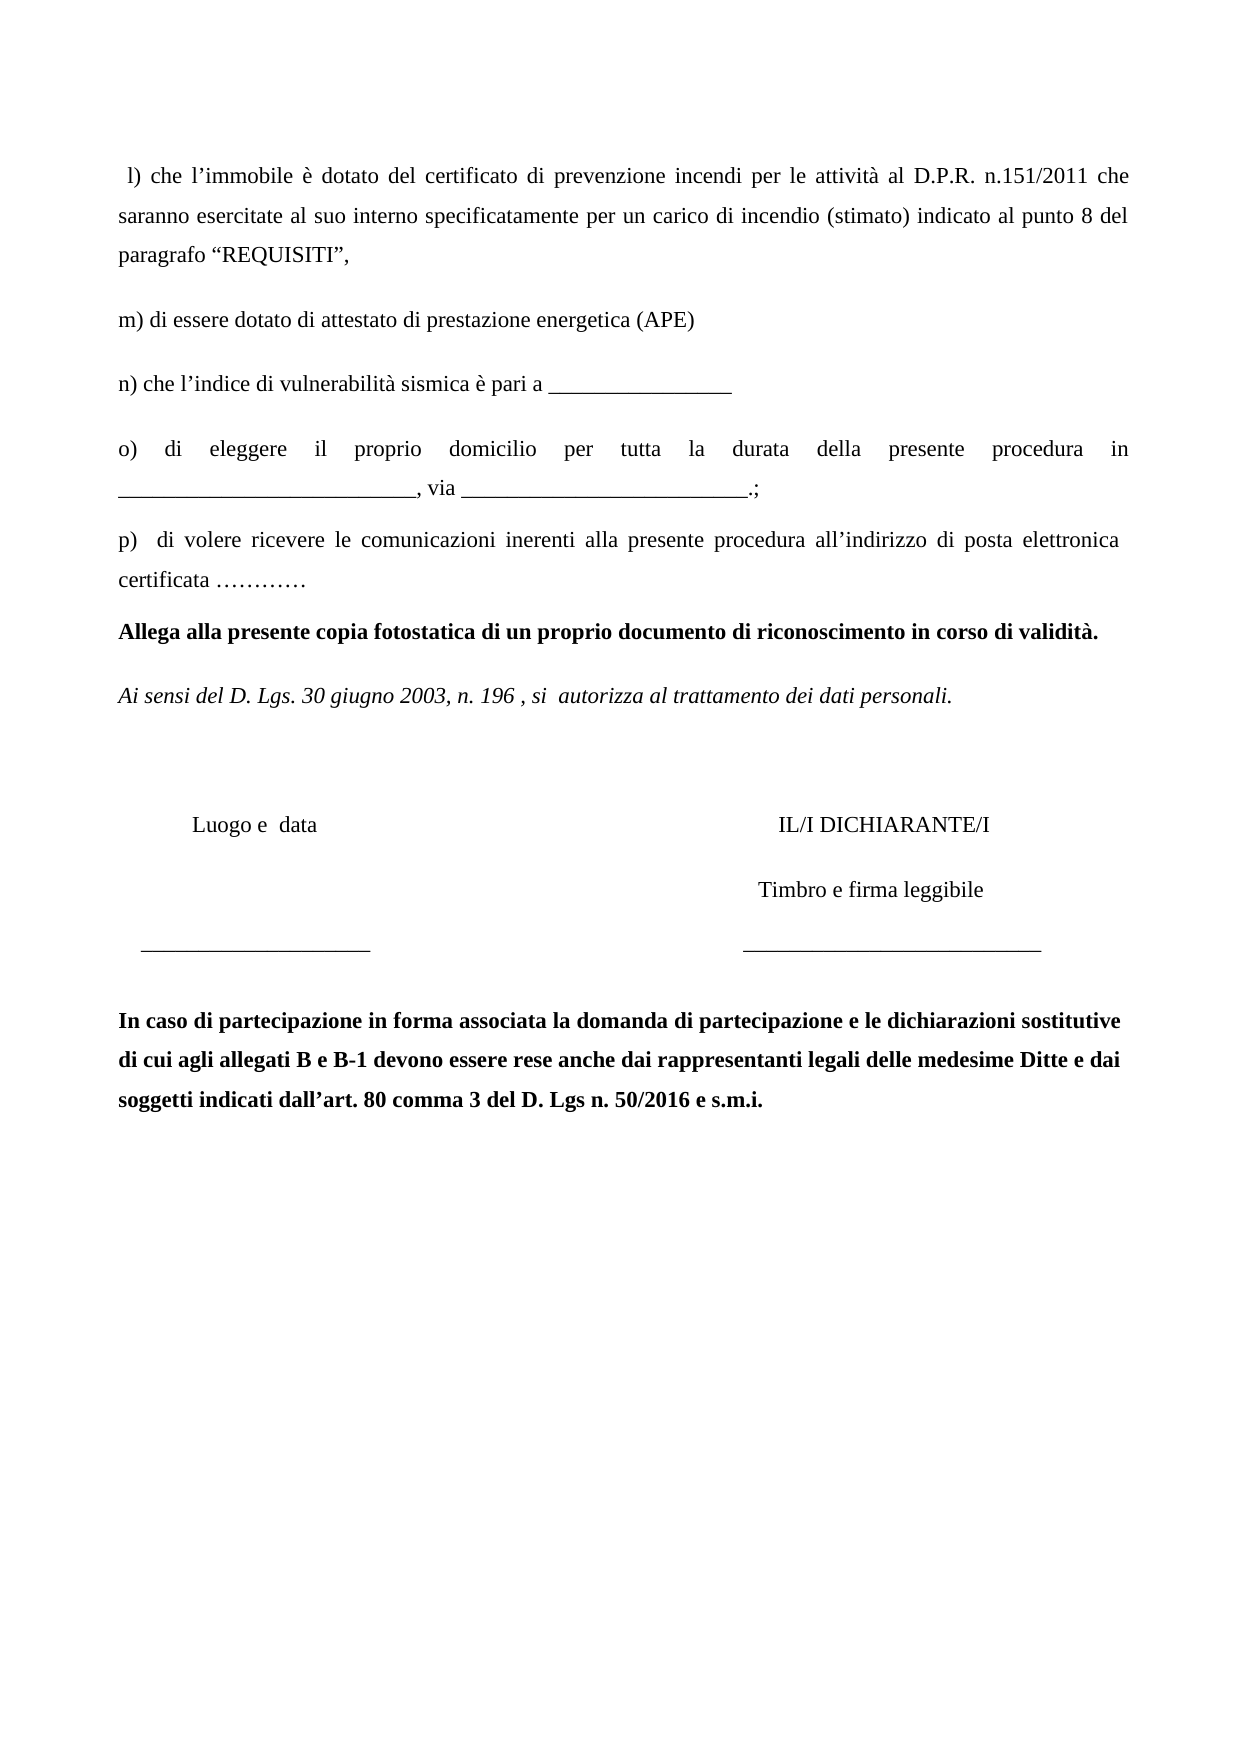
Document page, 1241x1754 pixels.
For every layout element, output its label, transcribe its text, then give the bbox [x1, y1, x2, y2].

text m) di essere dotato di attestato di prestazione energetica (APE) [118, 306, 1131, 332]
text In caso di partecipazione in forma associata la domanda di partecipazione e le dichiarazioni sostitutive di cui agli allegati B e B-1 devono essere rese anche dai rappresentanti legali delle medesime Ditte e dai soggetti indicati dall’art. 80 comma 3 del D. Lgs n. 50/2016 e s.m.i. [118, 1007, 1122, 1112]
text Ai sensi del D. Lgs. 30 giugno 2003, n. 196 , si autorizza al trattamento dei dati personali. [118, 682, 1131, 709]
text o) di eleggere il proprio domicilio per tutta la durata della presente procedura in __________________________, via _________________________.; [118, 435, 1131, 501]
text Luogo e data IL/I DICHIARANTE/I [118, 811, 1131, 838]
text Timbro e firma leggibile [118, 876, 1131, 902]
text p) di volere ricevere le comunicazioni inerenti alla presente procedura all’indirizzo di posta elettronica certificata ………… [118, 526, 1122, 592]
text n) che l’indice di vulnerabilità sismica è pari a ________________ [118, 370, 1131, 397]
text l) che l’immobile è dotato del certificato di prevenzione incendi per le attività al D.P.R. n.151/2011 che saranno esercitate al suo interno specificatamente per un carico di incendio (stimato) indicato al punto 8 del paragrafo “REQUISITI”, [118, 162, 1131, 268]
text Allega alla presente copia fotostatica di un proprio documento di riconoscimento in corso di validità. [118, 618, 1131, 644]
text ____________________ __________________________ [118, 928, 1122, 954]
